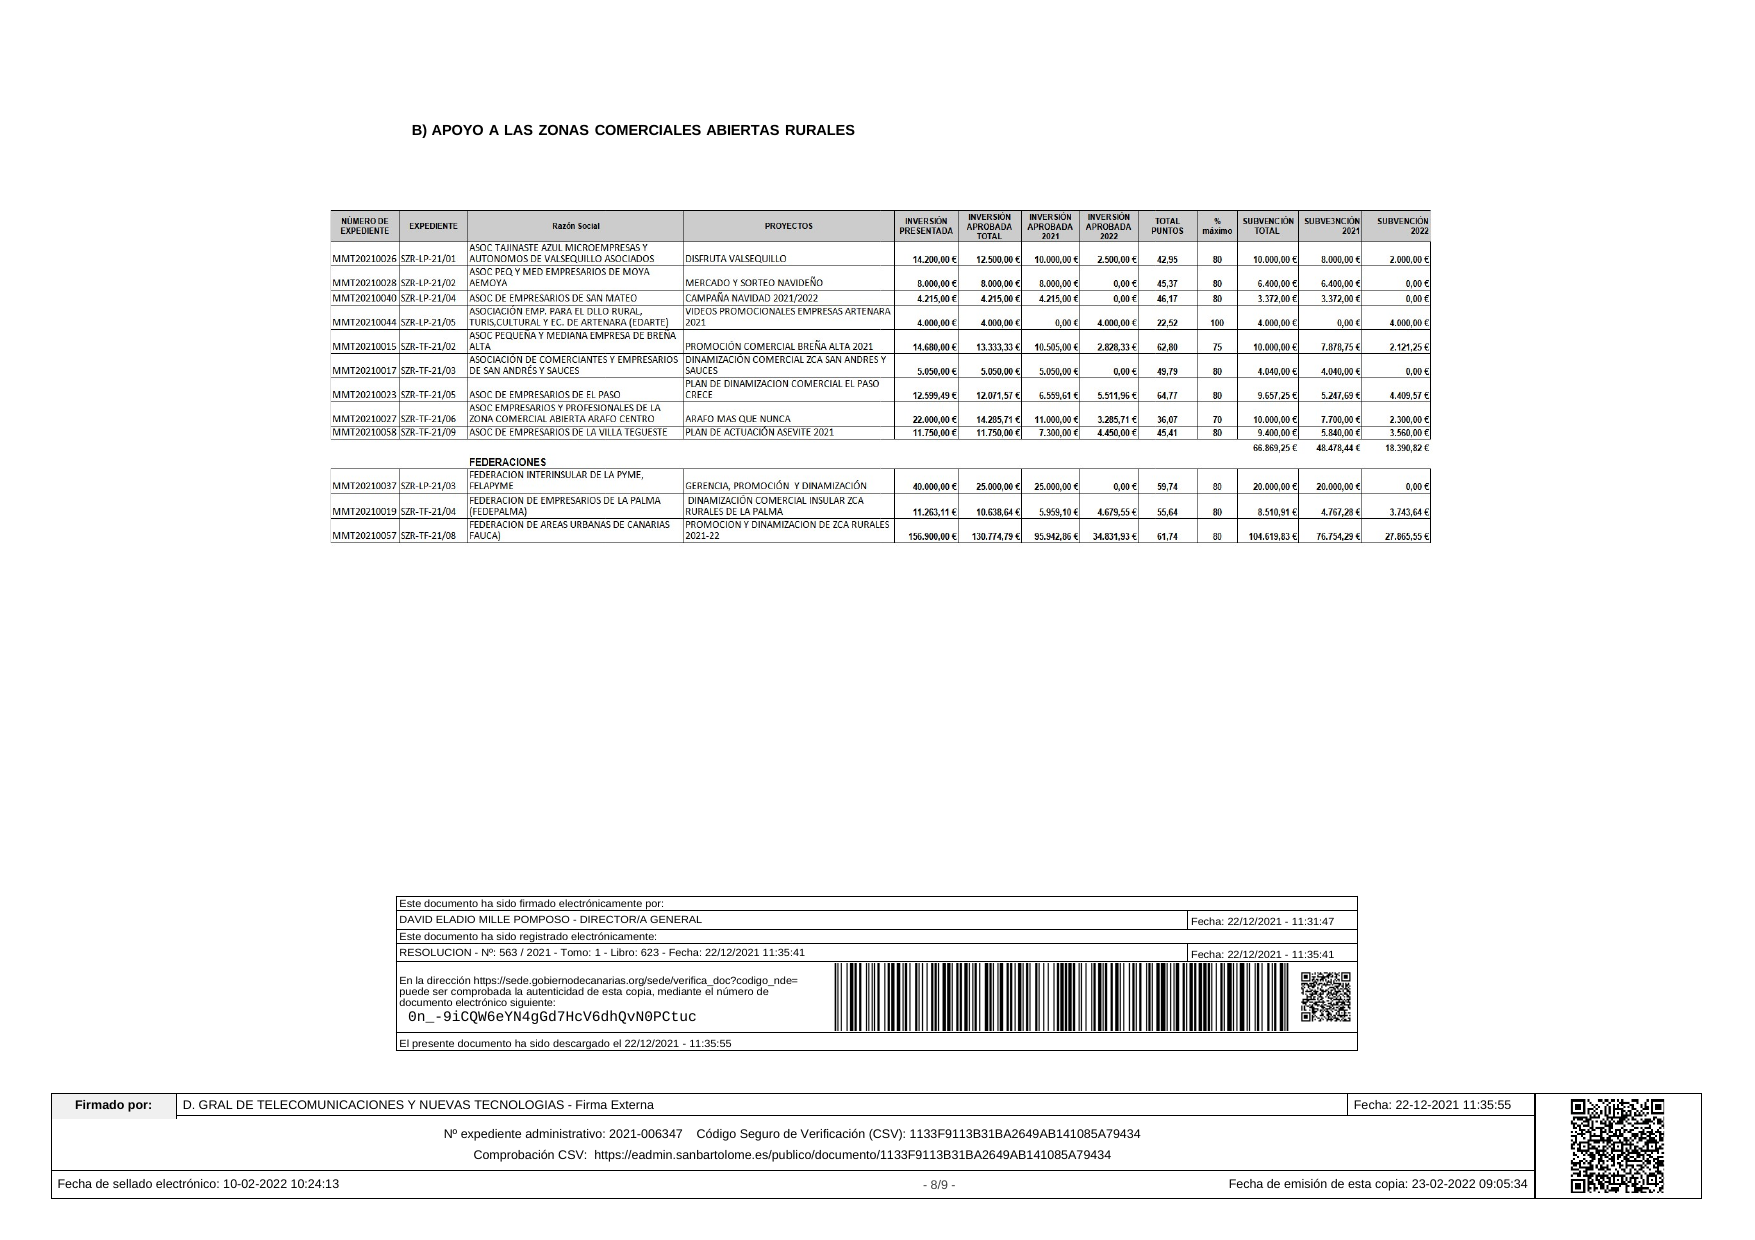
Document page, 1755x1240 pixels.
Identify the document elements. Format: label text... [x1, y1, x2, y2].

table_cell Fecha: 22/12/2021 - 11:31:47 [1188, 911, 1357, 928]
table_cell Nº expediente administrativo: 2021-006347 Código Seguro de Verificación (CSV): 1133F9113B31BA2649AB141085A79434 Comprobación CSV: https://eadmin.sanbartolome.es/publico/documento/1133F9113B31BA2649AB141085A79434 [52, 1116, 1534, 1169]
table_header [1536, 1094, 1701, 1197]
table_cell Este documento ha sido registrado electrónicamente: [397, 930, 1357, 943]
table_cell En la dirección https://sede.gobiernodecanarias.org/sede/verifica_doc?codigo_nde= puede ser comprobada la autenticidad de esta copia, mediante el número de documento electrónico siguiente: 0n_-9iCQW6eYN4gGd7HcV6dhQvN0PCtuc [397, 962, 1357, 1032]
picture [1296, 967, 1356, 1027]
table_cell RESOLUCION - Nº: 563 / 2021 - Tomo: 1 - Libro: 623 - Fecha: 22/12/2021 11:35:41 [397, 944, 1187, 961]
list APOYO A LAS ZONAS COMERCIALES ABIERTAS RURALES [412, 122, 1712, 139]
table_cell Fecha: 22/12/2021 - 11:35:41 [1188, 944, 1357, 961]
table_header D. GRAL DE TELECOMUNICACIONES Y NUEVAS TECNOLOGIAS - Firma Externa [177, 1094, 1347, 1115]
picture [834, 963, 1289, 1031]
table_cell El presente documento ha sido descargado el 22/12/2021 - 11:35:55 [397, 1033, 1357, 1050]
table_header Este documento ha sido firmado electrónicamente por: [397, 897, 1357, 910]
table_cell DAVID ELADIO MILLE POMPOSO - DIRECTOR/A GENERAL [397, 911, 1187, 928]
picture [330, 210, 1433, 549]
table_header Fecha: 22-12-2021 11:35:55 [1348, 1094, 1534, 1115]
table_cell Fecha de sellado electrónico: 10-02-2022 10:24:13 - 8/9 - Fecha de emisión de esta copia: 23-02-2022 09:05:34 [52, 1171, 1534, 1197]
table_header Firmado por: [52, 1094, 176, 1115]
picture [1570, 1099, 1665, 1193]
